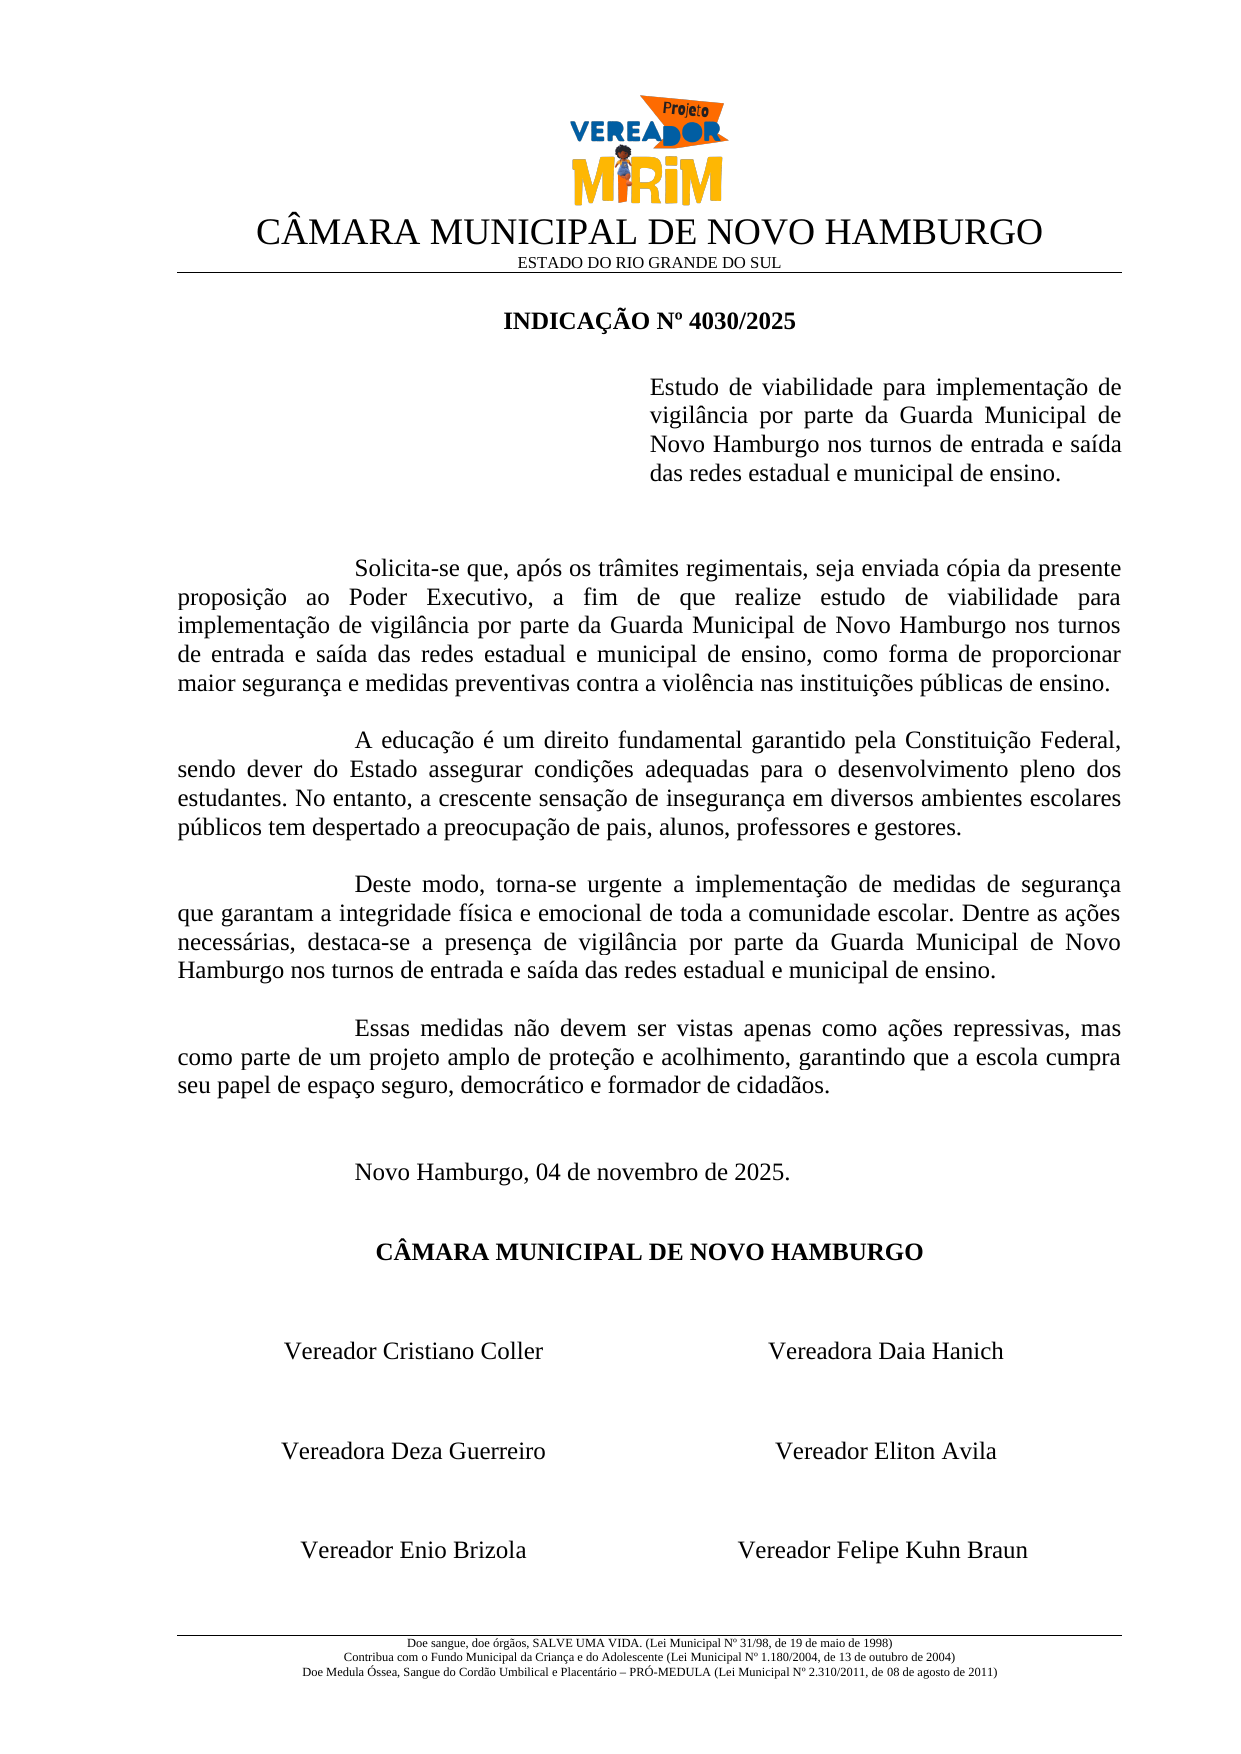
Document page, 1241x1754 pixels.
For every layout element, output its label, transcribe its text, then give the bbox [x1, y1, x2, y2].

picture [570, 64, 729, 262]
table_cell Vereador Cristiano Coller [177, 1265, 649, 1365]
text Estudo de viabilidade para implementação de vigilância por parte da Guarda Municipal de Novo Hamburgo nos turnos de entrada e saída das redes estadual e municipal de ensino. [649, 372, 1122, 487]
table_cell Vereador Enio Brizola [177, 1465, 649, 1564]
table_cell Vereadora Deza Guerreiro [177, 1365, 649, 1464]
table_header CÂMARA MUNICIPAL DE NOVO HAMBURGO [177, 1219, 1122, 1265]
text Novo Hamburgo, 04 de novembro de 2025. [177, 1157, 1122, 1185]
text A educação é um direito fundamental garantido pela Constituição Federal, sendo dever do Estado assegurar condições adequadas para o desenvolvimento pleno dos estudantes. No entanto, a crescente sensação de insegurança em diversos ambientes escolares públicos tem despertado a preocupação de pais, alunos, professores e gestores. [177, 725, 1122, 840]
title INDICAÇÃO Nº 4030/2025 [177, 306, 1122, 334]
table_cell Vereador Eliton Avila [650, 1365, 1122, 1464]
table_cell Vereadora Daia Hanich [650, 1265, 1122, 1365]
table_cell Vereador Felipe Kuhn Braun [650, 1465, 1122, 1564]
text Deste modo, torna-se urgente a implementação de medidas de segurança que garantam a integridade física e emocional de toda a comunidade escolar. Dentre as ações necessárias, destaca-se a presença de vigilância por parte da Guarda Municipal de Novo Hamburgo nos turnos de entrada e saída das redes estadual e municipal de ensino. [177, 869, 1122, 984]
text Essas medidas não devem ser vistas apenas como ações repressivas, mas como parte de um projeto amplo de proteção e acolhimento, garantindo que a escola cumpra seu papel de espaço seguro, democrático e formador de cidadãos. [177, 1013, 1122, 1099]
text Solicita-se que, após os trâmites regimentais, seja enviada cópia da presente proposição ao Poder Executivo, a fim de que realize estudo de viabilidade para implementação de vigilância por parte da Guarda Municipal de Novo Hamburgo nos turnos de entrada e saída das redes estadual e municipal de ensino, como forma de proporcionar maior segurança e medidas preventivas contra a violência nas instituições públicas de ensino. [177, 553, 1122, 697]
